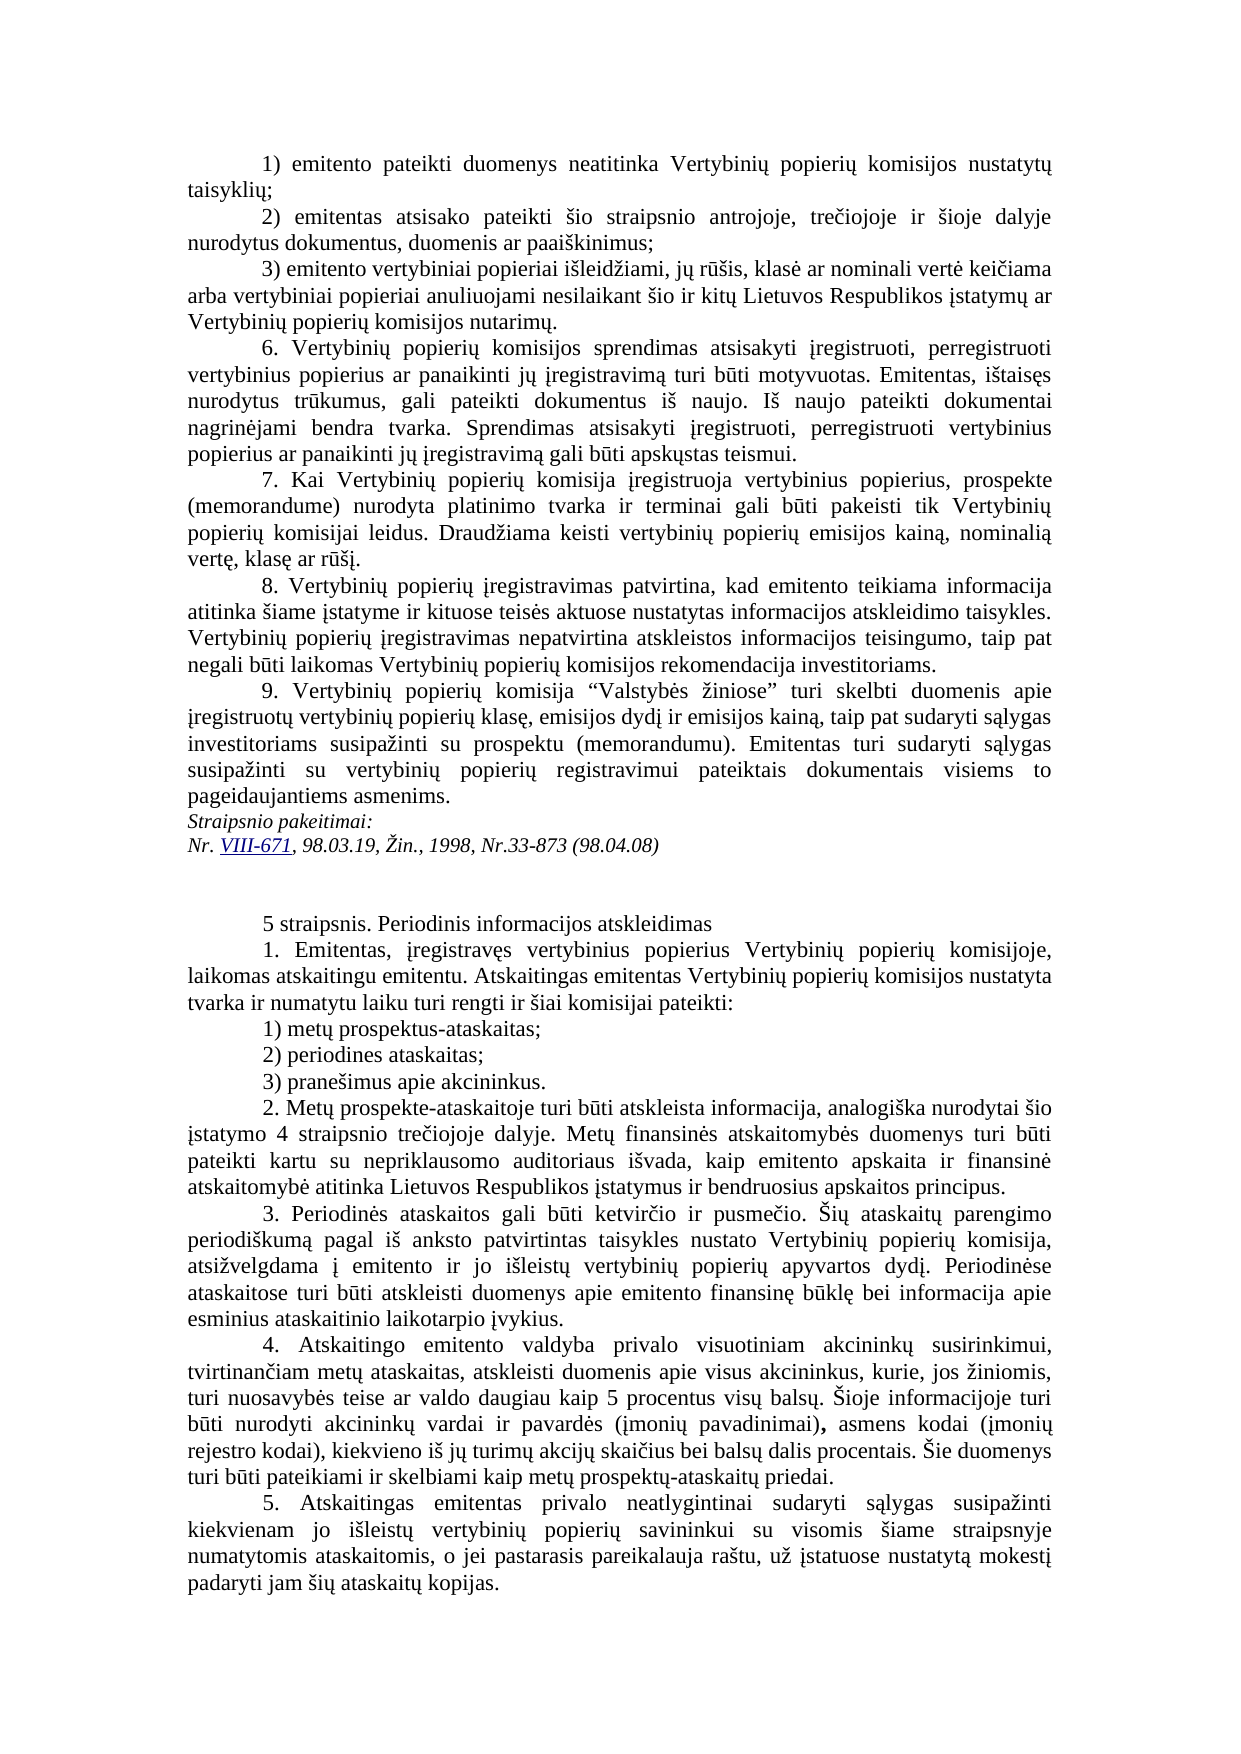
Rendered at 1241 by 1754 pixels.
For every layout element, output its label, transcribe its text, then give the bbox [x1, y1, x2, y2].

text 2) periodines ataskaitas; [187, 1041, 1053, 1068]
text 6. Vertybinių popierių komisijos sprendimas atsisakyti įregistruoti, perregistruoti vertybinius popierius ar panaikinti jų įregistravimą turi būti motyvuotas. Emitentas, ištaisęs nurodytus trūkumus, gali pateikti dokumentus iš naujo. Iš naujo pateikti dokumentai nagrinėjami bendra tvarka. Sprendimas atsisakyti įregistruoti, perregistruoti vertybinius popierius ar panaikinti jų įregistravimą gali būti apskųstas teismui. [187, 334, 1053, 466]
text 7. Kai Vertybinių popierių komisija įregistruoja vertybinius popierius, prospekte (memorandume) nurodyta platinimo tvarka ir terminai gali būti pakeisti tik Vertybinių popierių komisijai leidus. Draudžiama keisti vertybinių popierių emisijos kainą, nominalią vertę, klasę ar rūšį. [187, 466, 1053, 572]
text 9. Vertybinių popierių komisija “Valstybės žiniose” turi skelbti duomenis apie įregistruotų vertybinių popierių klasę, emisijos dydį ir emisijos kainą, taip pat sudaryti sąlygas investitoriams susipažinti su prospektu (memorandumu). Emitentas turi sudaryti sąlygas susipažinti su vertybinių popierių registravimui pateiktais dokumentais visiems to pageidaujantiems asmenims. [187, 677, 1053, 809]
text 5 straipsnis. Periodinis informacijos atskleidimas [187, 910, 1053, 936]
text 3) pranešimus apie akcininkus. [187, 1068, 1053, 1094]
text 1) metų prospektus-ataskaitas; [187, 1015, 1053, 1041]
text 2. Metų prospekte-ataskaitoje turi būti atskleista informacija, analogiška nurodytai šio įstatymo 4 straipsnio trečiojoje dalyje. Metų finansinės atskaitomybės duomenys turi būti pateikti kartu su nepriklausomo auditoriaus išvada, kaip emitento apskaita ir finansinė atskaitomybė atitinka Lietuvos Respublikos įstatymus ir bendruosius apskaitos principus. [187, 1094, 1053, 1199]
text Nr. VIII-671, 98.03.19, Žin., 1998, Nr.33-873 (98.04.08) [187, 833, 1053, 857]
text Straipsnio pakeitimai: [187, 809, 1053, 833]
text 1) emitento pateikti duomenys neatitinka Vertybinių popierių komisijos nustatytų taisyklių; [187, 150, 1053, 203]
text 8. Vertybinių popierių įregistravimas patvirtina, kad emitento teikiama informacija atitinka šiame įstatyme ir kituose teisės aktuose nustatytas informacijos atskleidimo taisykles. Vertybinių popierių įregistravimas nepatvirtina atskleistos informacijos teisingumo, taip pat negali būti laikomas Vertybinių popierių komisijos rekomendacija investitoriams. [187, 572, 1053, 677]
text 1. Emitentas, įregistravęs vertybinius popierius Vertybinių popierių komisijoje, laikomas atskaitingu emitentu. Atskaitingas emitentas Vertybinių popierių komisijos nustatyta tvarka ir numatytu laiku turi rengti ir šiai komisijai pateikti: [187, 936, 1053, 1015]
text 2) emitentas atsisako pateikti šio straipsnio antrojoje, trečiojoje ir šioje dalyje nurodytus dokumentus, duomenis ar paaiškinimus; [187, 203, 1053, 255]
text 3. Periodinės ataskaitos gali būti ketvirčio ir pusmečio. Šių ataskaitų parengimo periodiškumą pagal iš anksto patvirtintas taisykles nustato Vertybinių popierių komisija, atsižvelgdama į emitento ir jo išleistų vertybinių popierių apyvartos dydį. Periodinėse ataskaitose turi būti atskleisti duomenys apie emitento finansinę būklę bei informacija apie esminius ataskaitinio laikotarpio įvykius. [187, 1199, 1053, 1331]
text 5. Atskaitingas emitentas privalo neatlygintinai sudaryti sąlygas susipažinti kiekvienam jo išleistų vertybinių popierių savininkui su visomis šiame straipsnyje numatytomis ataskaitomis, o jei pastarasis pareikalauja raštu, už įstatuose nustatytą mokestį padaryti jam šių ataskaitų kopijas. [187, 1489, 1053, 1595]
text 3) emitento vertybiniai popieriai išleidžiami, jų rūšis, klasė ar nominali vertė keičiama arba vertybiniai popieriai anuliuojami nesilaikant šio ir kitų Lietuvos Respublikos įstatymų ar Vertybinių popierių komisijos nutarimų. [187, 255, 1053, 334]
text 4. Atskaitingo emitento valdyba privalo visuotiniam akcininkų susirinkimui, tvirtinančiam metų ataskaitas, atskleisti duomenis apie visus akcininkus, kurie, jos žiniomis, turi nuosavybės teise ar valdo daugiau kaip 5 procentus visų balsų. Šioje informacijoje turi būti nurodyti akcininkų vardai ir pavardės (įmonių pavadinimai), asmens kodai (įmonių rejestro kodai), kiekvieno iš jų turimų akcijų skaičius bei balsų dalis procentais. Šie duomenys turi būti pateikiami ir skelbiami kaip metų prospektų-ataskaitų priedai. [187, 1331, 1053, 1489]
